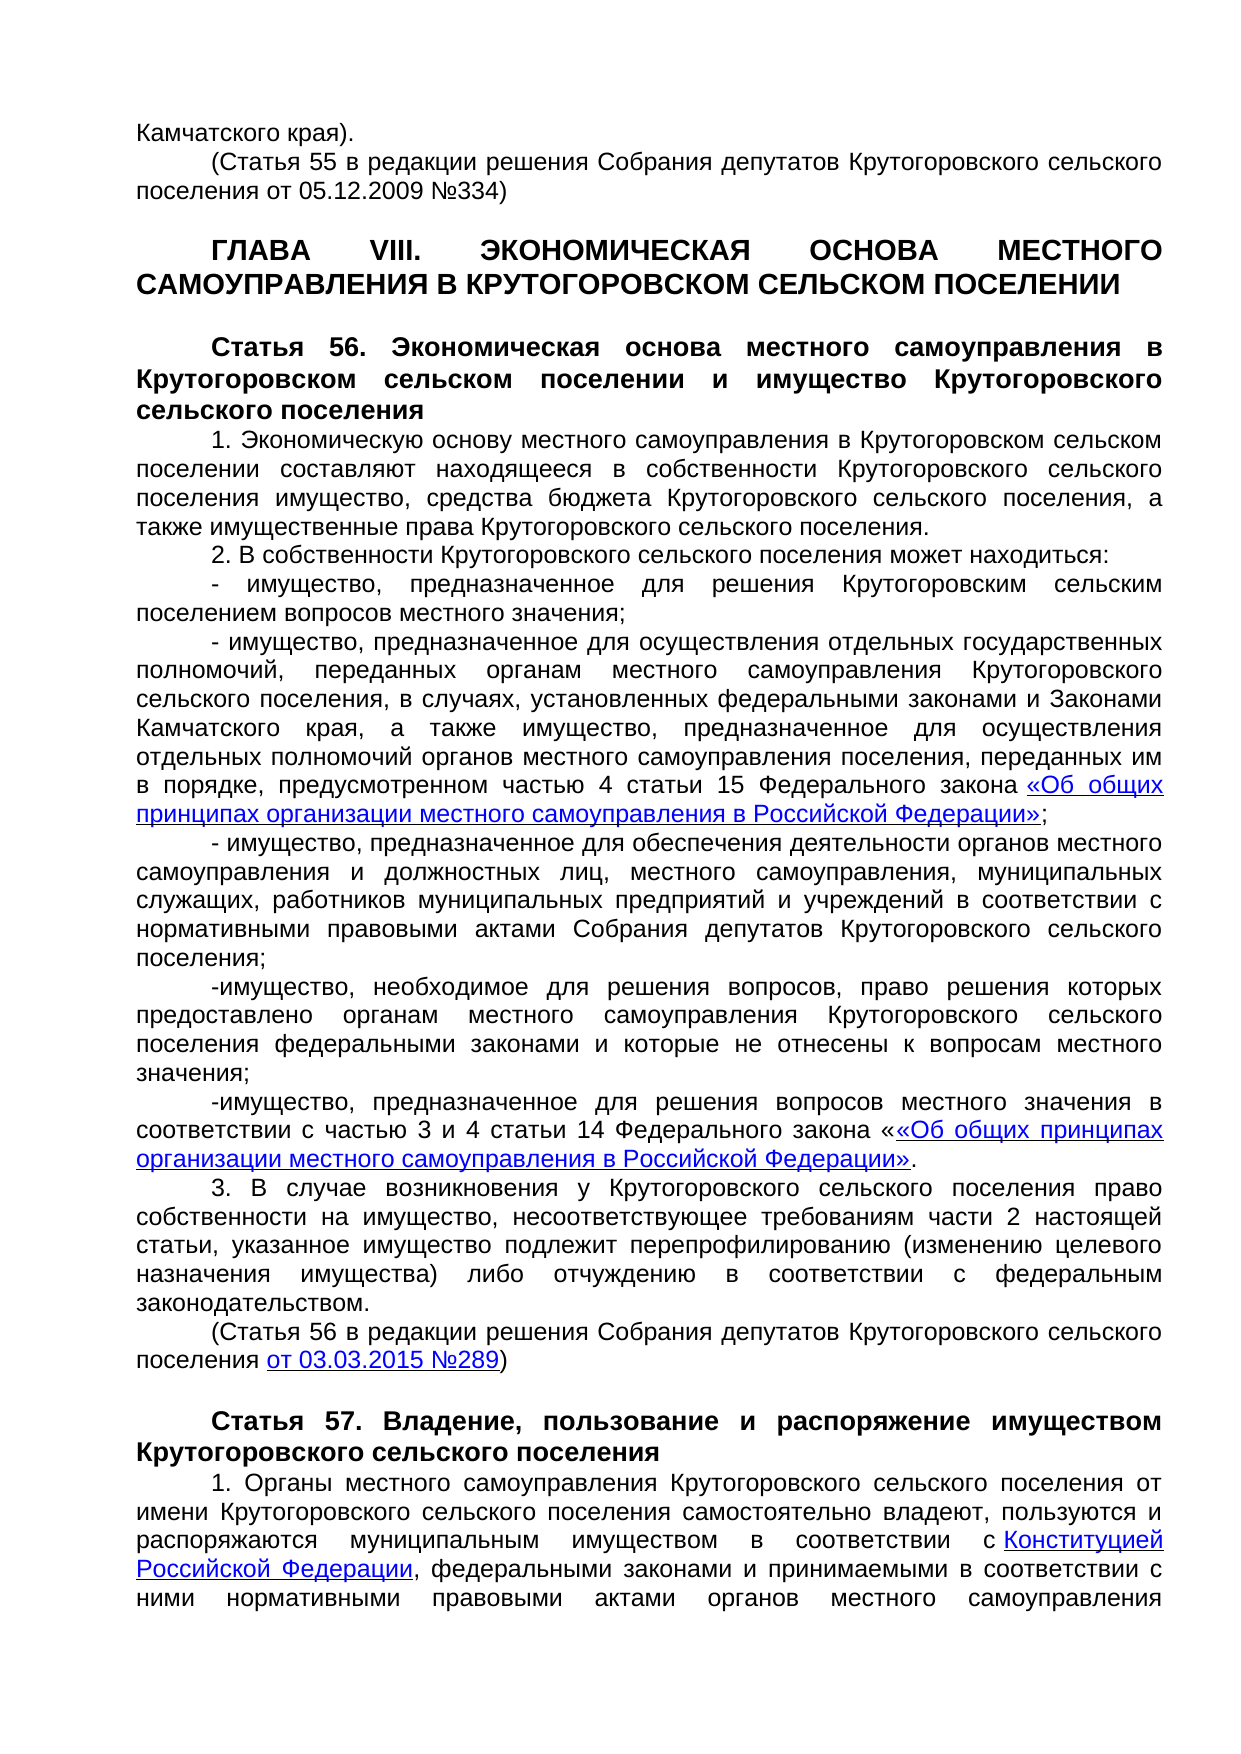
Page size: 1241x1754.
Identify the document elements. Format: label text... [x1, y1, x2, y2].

text - имущество, предназначенное для обеспечения деятельности органов местного самоуправления и должностных лиц, местного самоуправления, муниципальных служащих, работников муниципальных предприятий и учреждений в соответствии с нормативными правовыми актами Собрания депутатов Крутогоровского сельского поселения; [136, 828, 1163, 971]
text 1. Органы местного самоуправления Крутогоровского сельского поселения от имени Крутогоровского сельского поселения самостоятельно владеют, пользуются и распоряжаются муниципальным имуществом в соответствии с Конституцией Российской Федерации, федеральными законами и принимаемыми в соответствии с ними нормативными правовыми актами органов местного самоуправления [136, 1468, 1163, 1611]
text - имущество, предназначенное для решения Крутогоровским сельским поселением вопросов местного значения; [136, 569, 1163, 626]
text - имущество, предназначенное для осуществления отдельных государственных полномочий, переданных органам местного самоуправления Крутогоровского сельского поселения, в случаях, установленных федеральными законами и Законами Камчатского края, а также имущество, предназначенное для осуществления отдельных полномочий органов местного самоуправления поселения, переданных им в порядке, предусмотренном частью 4 статьи 15 Федерального закона «Об общих принципах организации местного самоуправления в Российской Федерации»; [136, 626, 1163, 828]
text Камчатского края). [136, 118, 1163, 147]
text (Статья 56 в редакции решения Собрания депутатов Крутогоровского сельского поселения от 03.03.2015 №289) [136, 1316, 1163, 1374]
text (Статья 55 в редакции решения Собрания депутатов Крутогоровского сельского поселения от 05.12.2009 №334) [136, 147, 1163, 204]
text -имущество, необходимое для решения вопросов, право решения которых предоставлено органам местного самоуправления Крутогоровского сельского поселения федеральными законами и которые не отнесены к вопросам местного значения; [136, 971, 1163, 1086]
text 3. В случае возникновения у Крутогоровского сельского поселения право собственности на имущество, несоответствующее требованиям части 2 настоящей статьи, указанное имущество подлежит перепрофилированию (изменению целевого назначения имущества) либо отчуждению в соответствии с федеральным законодательством. [136, 1173, 1163, 1316]
text Статья 56. Экономическая основа местного самоуправления в Крутогоровском сельском поселении и имущество Крутогоровского сельского поселения [136, 331, 1163, 425]
text -имущество, предназначенное для решения вопросов местного значения в соответствии с частью 3 и 4 статьи 14 Федерального закона ««Об общих принципах организации местного самоуправления в Российской Федерации». [136, 1086, 1163, 1173]
text Статья 57. Владение, пользование и распоряжение имуществом Крутогоровского сельского поселения [136, 1405, 1163, 1468]
text ГЛАВА VIII. ЭКОНОМИЧЕСКАЯ ОСНОВА МЕСТНОГО САМОУПРАВЛЕНИЯ В КРУТОГОРОВСКОМ СЕЛЬСКОМ ПОСЕЛЕНИИ [136, 233, 1163, 300]
text 1. Экономическую основу местного самоуправления в Крутогоровском сельском поселении составляют находящееся в собственности Крутогоровского сельского поселения имущество, средства бюджета Крутогоровского сельского поселения, а также имущественные права Крутогоровского сельского поселения. [136, 425, 1163, 540]
text 2. В собственности Крутогоровского сельского поселения может находиться: [136, 540, 1163, 569]
